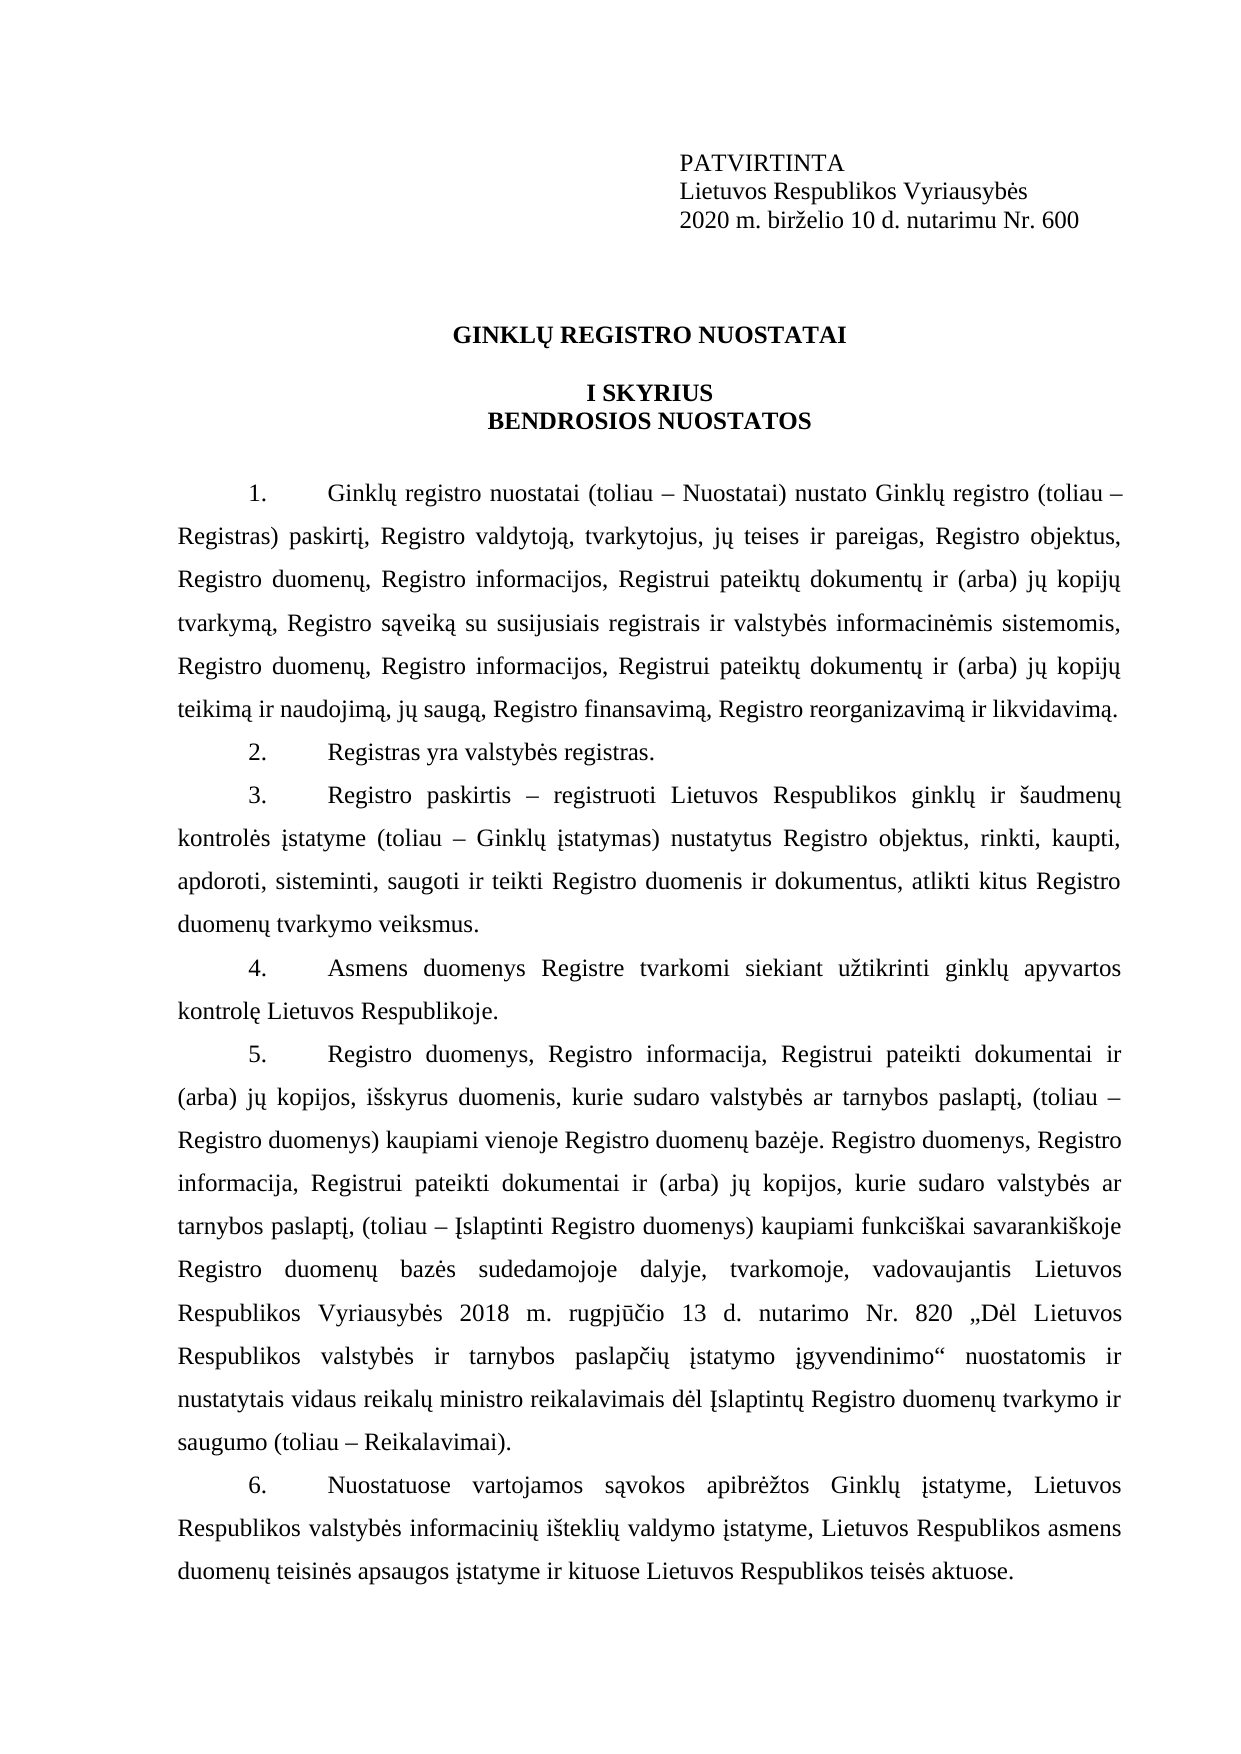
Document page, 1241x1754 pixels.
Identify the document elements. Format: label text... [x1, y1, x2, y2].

text 1. Ginklų registro nuostatai (toliau – Nuostatai) nustato Ginklų registro (toliau – Registras) paskirtį, Registro valdytoją, tvarkytojus, jų teises ir pareigas, Registro objektus, Registro duomenų, Registro informacijos, Registrui pateiktų dokumentų ir (arba) jų kopijų tvarkymą, Registro sąveiką su susijusiais registrais ir valstybės informacinėmis sistemomis, Registro duomenų, Registro informacijos, Registrui pateiktų dokumentų ir (arba) jų kopijų teikimą ir naudojimą, jų saugą, Registro finansavimą, Registro reorganizavimą ir likvidavimą. [177, 478, 1122, 723]
text Lietuvos Respublikos Vyriausybės [679, 176, 1122, 205]
text 2020 m. birželio 10 d. nutarimu Nr. 600 [679, 205, 1122, 234]
text 6. Nuostatuose vartojamos sąvokos apibrėžtos Ginklų įstatyme, Lietuvos Respublikos valstybės informacinių išteklių valdymo įstatyme, Lietuvos Respublikos asmens duomenų teisinės apsaugos įstatyme ir kituose Lietuvos Respublikos teisės aktuose. [177, 1470, 1122, 1585]
text PATVIRTINTA [679, 148, 1122, 176]
text BENDROSIOS NUOSTATOS [177, 406, 1122, 435]
text 5. Registro duomenys, Registro informacija, Registrui pateikti dokumentai ir (arba) jų kopijos, išskyrus duomenis, kurie sudaro valstybės ar tarnybos paslaptį, (toliau – Registro duomenys) kaupiami vienoje Registro duomenų bazėje. Registro duomenys, Registro informacija, Registrui pateikti dokumentai ir (arba) jų kopijos, kurie sudaro valstybės ar tarnybos paslaptį, (toliau – Įslaptinti Registro duomenys) kaupiami funkciškai savarankiškoje Registro duomenų bazės sudedamojoje dalyje, tvarkomoje, vadovaujantis Lietuvos Respublikos Vyriausybės 2018 m. rugpjūčio 13 d. nutarimo Nr. 820 „Dėl Lietuvos Respublikos valstybės ir tarnybos paslapčių įstatymo įgyvendinimo“ nuostatomis ir nustatytais vidaus reikalų ministro reikalavimais dėl Įslaptintų Registro duomenų tvarkymo ir saugumo (toliau – Reikalavimai). [177, 1039, 1122, 1456]
text I SKYRIUS [177, 378, 1122, 406]
text 3. Registro paskirtis – registruoti Lietuvos Respublikos ginklų ir šaudmenų kontrolės įstatyme (toliau – Ginklų įstatymas) nustatytus Registro objektus, rinkti, kaupti, apdoroti, sisteminti, saugoti ir teikti Registro duomenis ir dokumentus, atlikti kitus Registro duomenų tvarkymo veiksmus. [177, 780, 1122, 938]
text 2. Registras yra valstybės registras. [177, 737, 1122, 766]
text GINKLŲ REGISTRO NUOSTATAI [177, 320, 1122, 349]
text 4. Asmens duomenys Registre tvarkomi siekiant užtikrinti ginklų apyvartos kontrolę Lietuvos Respublikoje. [177, 953, 1122, 1024]
